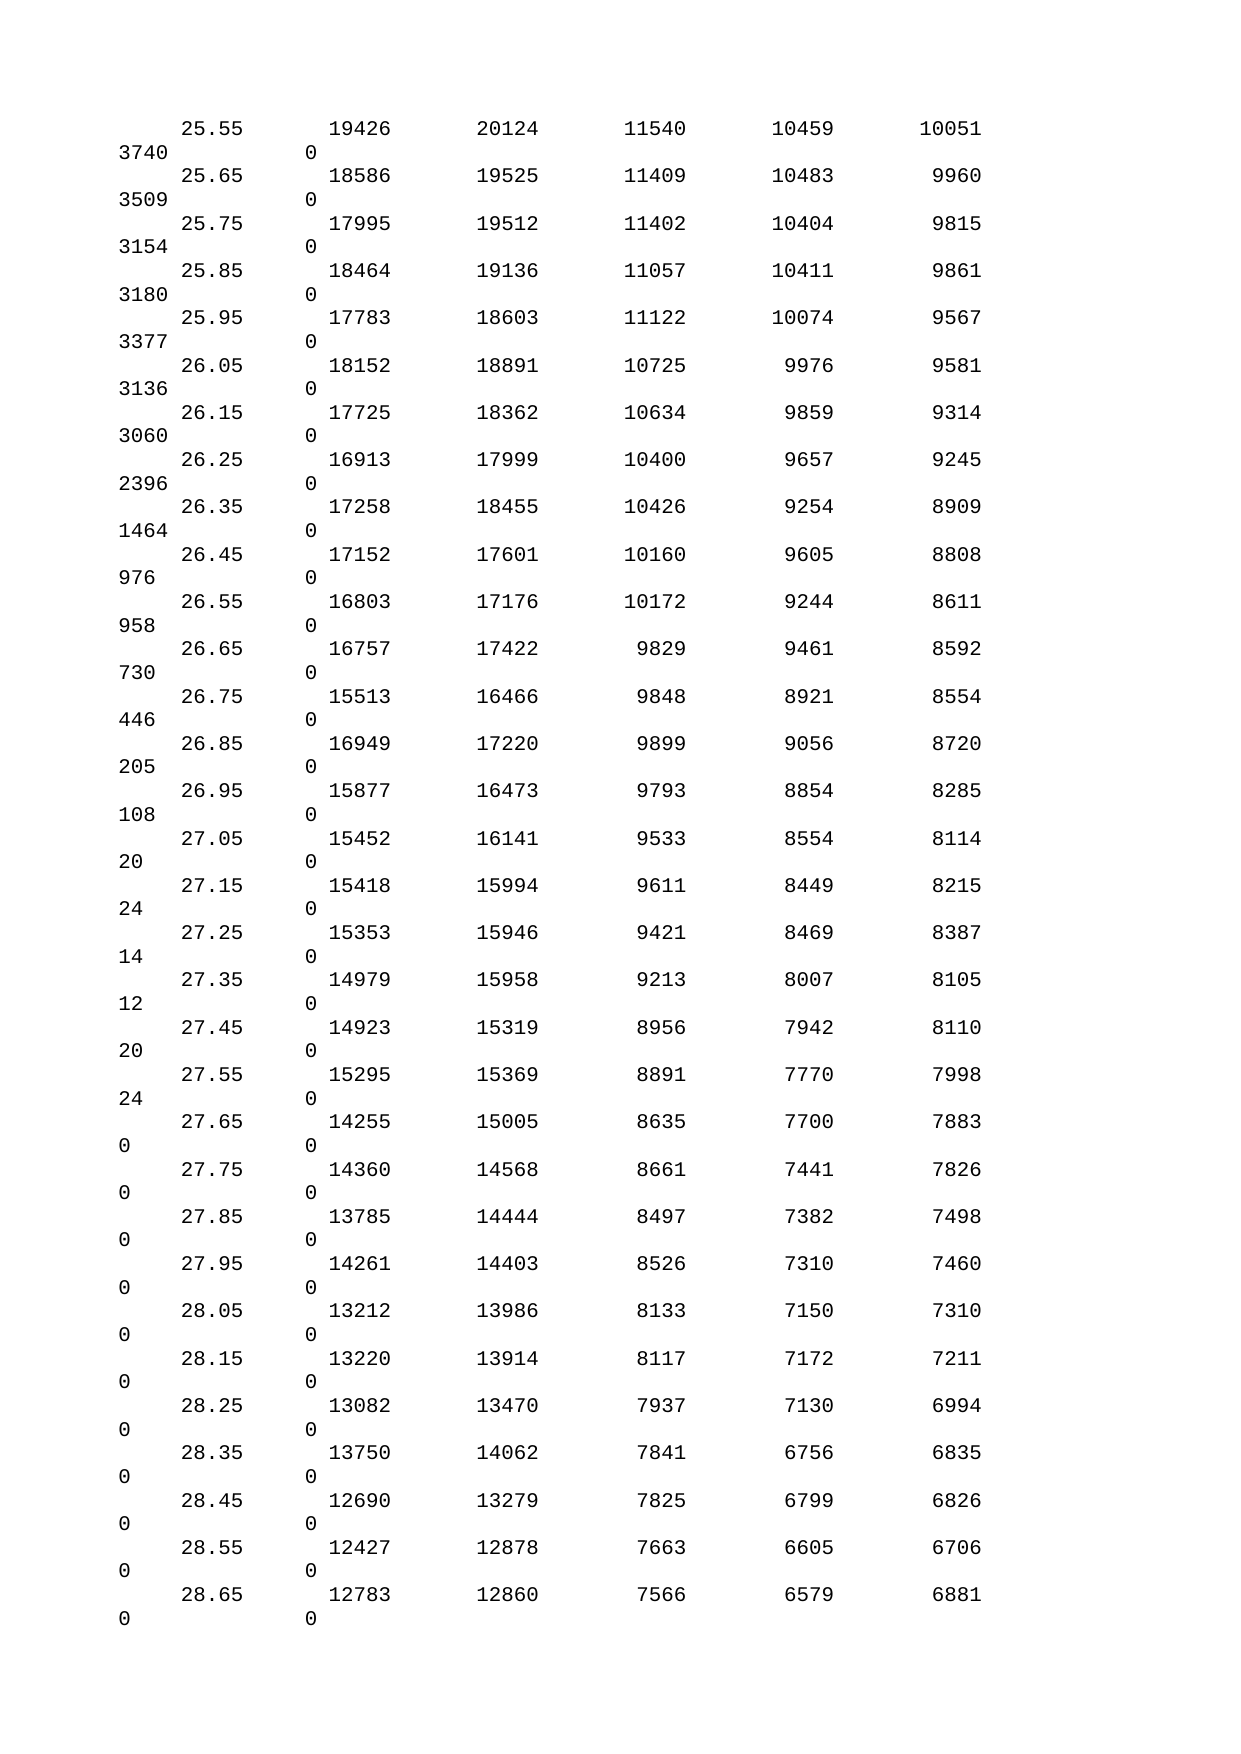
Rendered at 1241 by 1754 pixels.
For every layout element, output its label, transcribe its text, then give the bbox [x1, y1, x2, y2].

text 26.65 16757 17422 9829 9461 8592 730 0 [118, 638, 1122, 686]
text 25.55 19426 20124 11540 10459 10051 3740 0 [118, 118, 1122, 165]
text 28.25 13082 13470 7937 7130 6994 0 0 [118, 1395, 1122, 1442]
text 27.85 13785 14444 8497 7382 7498 0 0 [118, 1206, 1122, 1253]
text 25.65 18586 19525 11409 10483 9960 3509 0 [118, 165, 1122, 213]
text 26.95 15877 16473 9793 8854 8285 108 0 [118, 780, 1122, 827]
text 27.15 15418 15994 9611 8449 8215 24 0 [118, 875, 1122, 922]
text 25.85 18464 19136 11057 10411 9861 3180 0 [118, 260, 1122, 307]
text 26.15 17725 18362 10634 9859 9314 3060 0 [118, 402, 1122, 449]
text 28.45 12690 13279 7825 6799 6826 0 0 [118, 1489, 1122, 1537]
text 27.75 14360 14568 8661 7441 7826 0 0 [118, 1158, 1122, 1206]
text 28.55 12427 12878 7663 6605 6706 0 0 [118, 1537, 1122, 1584]
text 26.35 17258 18455 10426 9254 8909 1464 0 [118, 496, 1122, 544]
text 26.05 18152 18891 10725 9976 9581 3136 0 [118, 354, 1122, 402]
text 27.25 15353 15946 9421 8469 8387 14 0 [118, 922, 1122, 969]
text 27.05 15452 16141 9533 8554 8114 20 0 [118, 827, 1122, 875]
text 28.35 13750 14062 7841 6756 6835 0 0 [118, 1442, 1122, 1489]
text 28.05 13212 13986 8133 7150 7310 0 0 [118, 1300, 1122, 1348]
text 26.45 17152 17601 10160 9605 8808 976 0 [118, 544, 1122, 591]
text 26.75 15513 16466 9848 8921 8554 446 0 [118, 686, 1122, 733]
text 25.95 17783 18603 11122 10074 9567 3377 0 [118, 307, 1122, 354]
text 28.65 12783 12860 7566 6579 6881 0 0 [118, 1584, 1122, 1631]
text 27.95 14261 14403 8526 7310 7460 0 0 [118, 1253, 1122, 1300]
text 26.55 16803 17176 10172 9244 8611 958 0 [118, 591, 1122, 638]
text 28.15 13220 13914 8117 7172 7211 0 0 [118, 1348, 1122, 1395]
text 25.75 17995 19512 11402 10404 9815 3154 0 [118, 213, 1122, 260]
text 27.55 15295 15369 8891 7770 7998 24 0 [118, 1064, 1122, 1111]
text 27.35 14979 15958 9213 8007 8105 12 0 [118, 969, 1122, 1017]
text 26.25 16913 17999 10400 9657 9245 2396 0 [118, 449, 1122, 496]
text 27.65 14255 15005 8635 7700 7883 0 0 [118, 1111, 1122, 1158]
text 26.85 16949 17220 9899 9056 8720 205 0 [118, 733, 1122, 780]
text 27.45 14923 15319 8956 7942 8110 20 0 [118, 1017, 1122, 1064]
